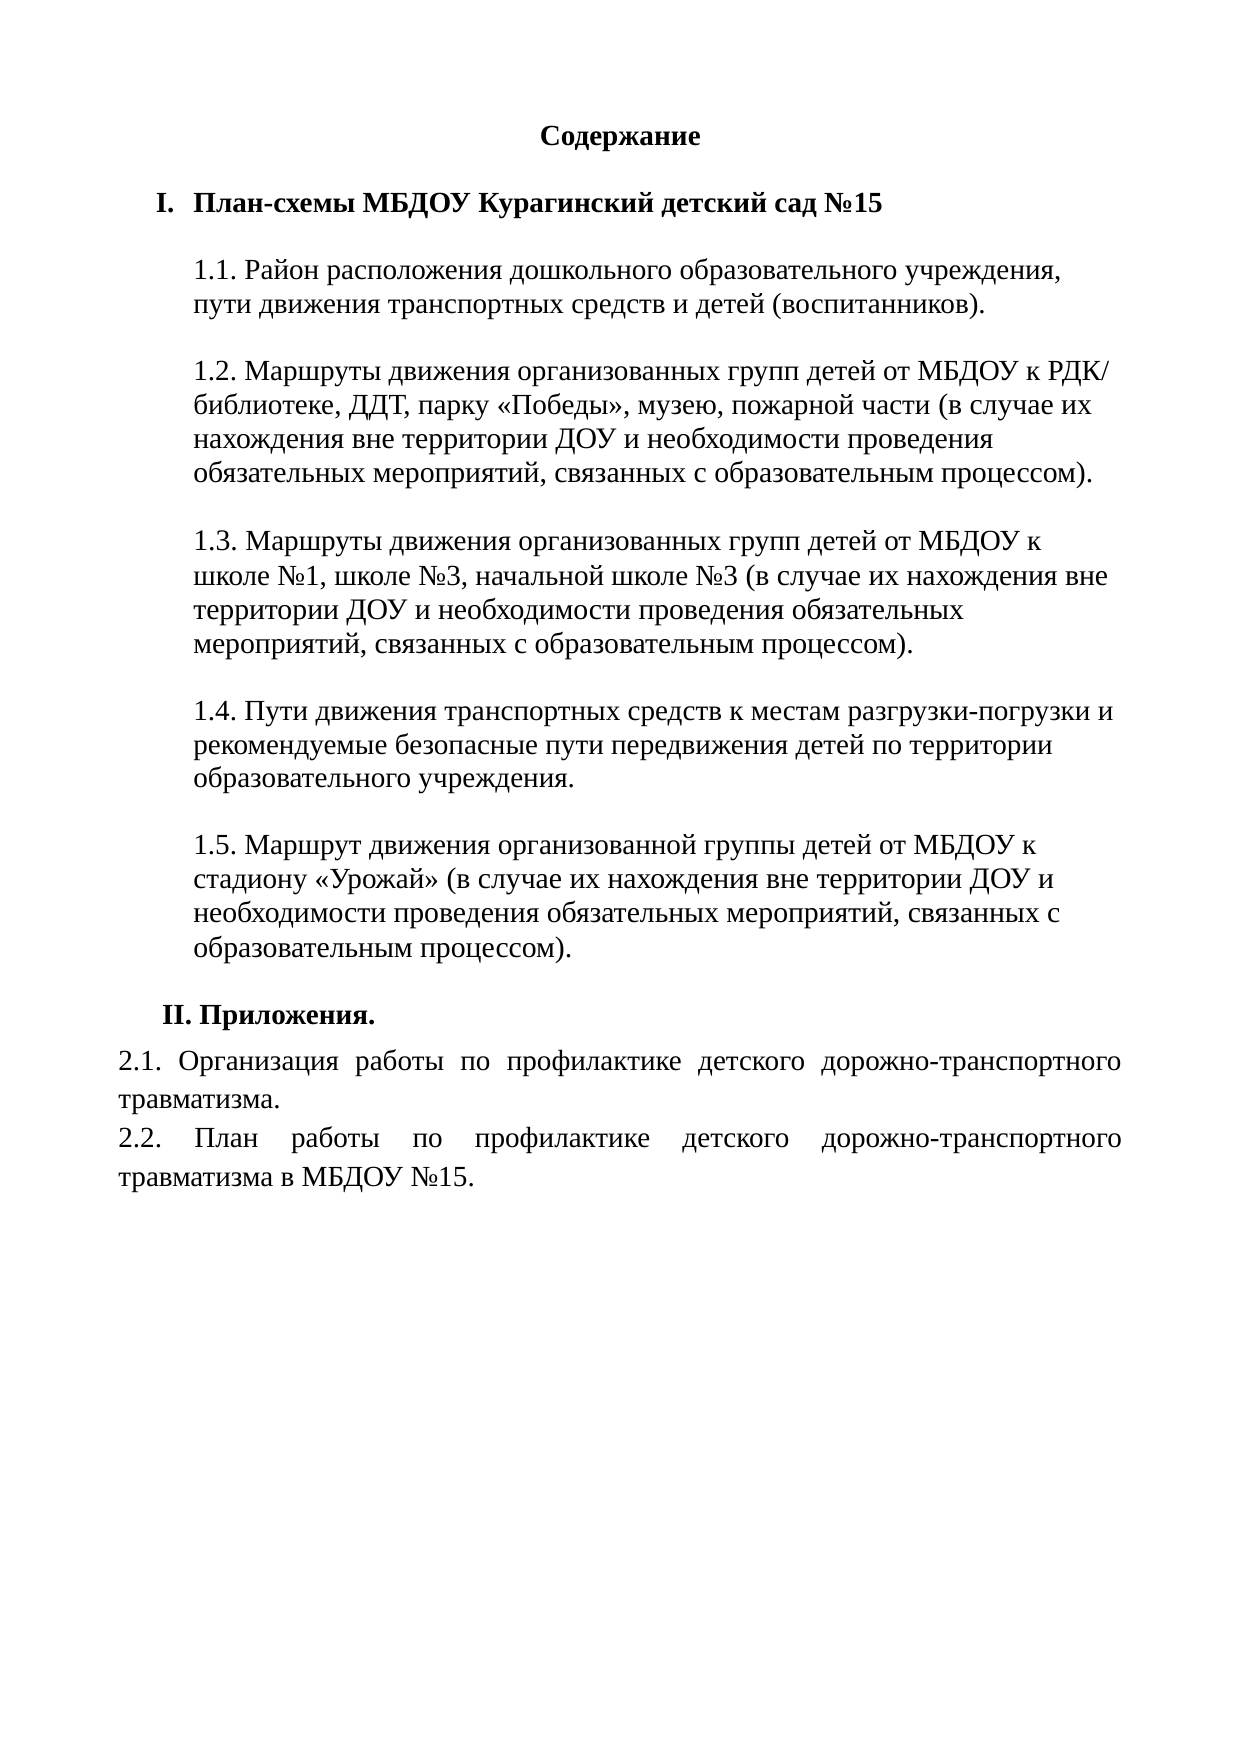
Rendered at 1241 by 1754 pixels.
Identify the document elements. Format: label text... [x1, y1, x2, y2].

list 1.2. Маршруты движения организованных групп детей от МБДОУ к РДК/ библиотеке, ДДТ, парку «Победы», музею, пожарной части (в случае их нахождения вне территории ДОУ и необходимости проведения обязательных мероприятий, связанных с образовательным процессом). [156, 353, 1122, 489]
text Содержание [118, 118, 1122, 152]
text 2.1. Организация работы по профилактике детского дорожно-транспортного травматизма. [118, 1043, 1122, 1115]
list 1.3. Маршруты движения организованных групп детей от МБДОУ к школе №1, школе №3, начальной школе №3 (в случае их нахождения вне территории ДОУ и необходимости проведения обязательных мероприятий, связанных с образовательным процессом). [156, 523, 1122, 660]
text II. Приложения. [118, 997, 1122, 1031]
list 2.2. План работы по профилактике детского дорожно-транспортного травматизма в МБДОУ №15. [118, 1120, 1122, 1192]
list План-схемы МБДОУ Курагинский детский сад №15 [156, 185, 1122, 219]
list 1.5. Маршрут движения организованной группы детей от МБДОУ к стадиону «Урожай» (в случае их нахождения вне территории ДОУ и необходимости проведения обязательных мероприятий, связанных с образовательным процессом). [156, 827, 1122, 963]
list 1.1. Район расположения дошкольного образовательного учреждения, пути движения транспортных средств и детей (воспитанников). [156, 252, 1122, 319]
list 1.4. Пути движения транспортных средств к местам разгрузки-погрузки и рекомендуемые безопасные пути передвижения детей по территории образовательного учреждения. [156, 693, 1122, 794]
